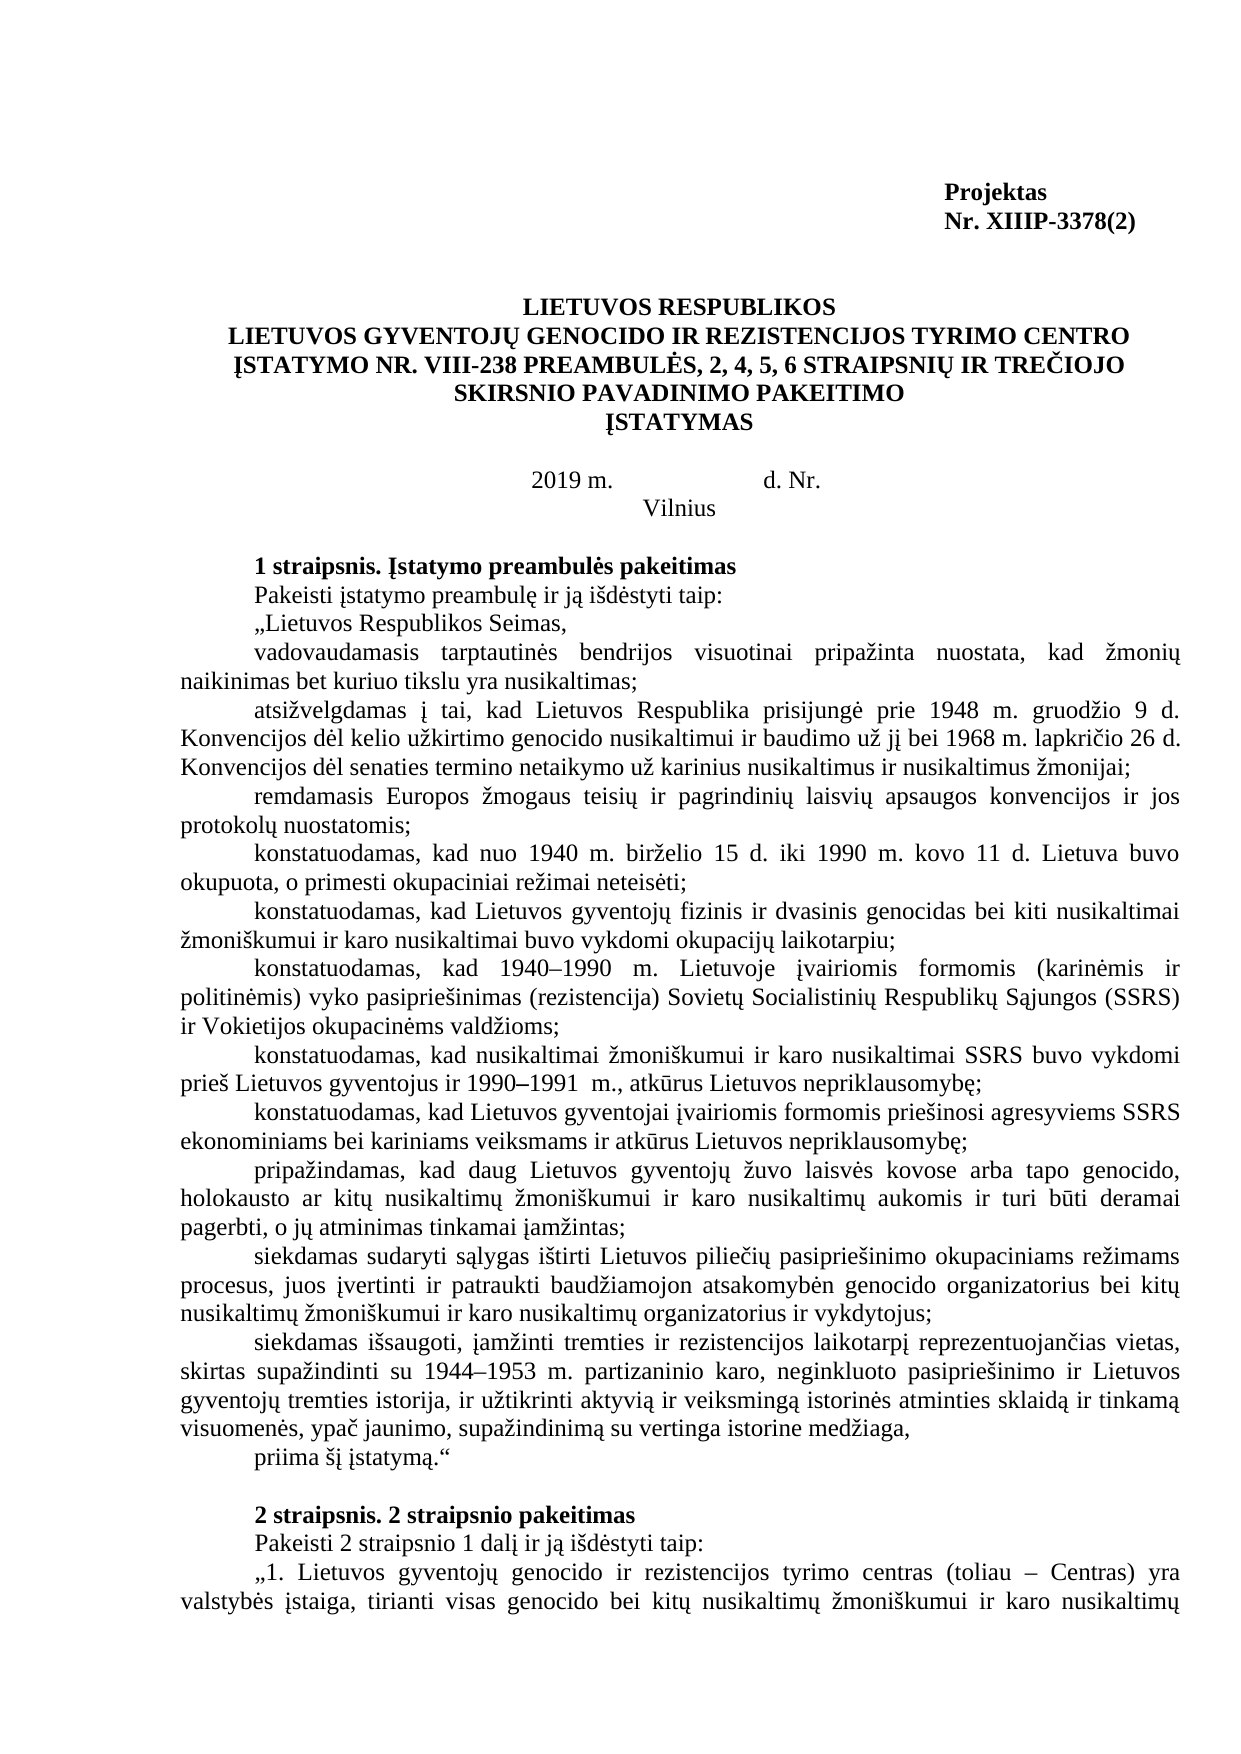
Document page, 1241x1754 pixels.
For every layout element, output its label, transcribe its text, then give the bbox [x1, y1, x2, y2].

text konstatuodamas, kad nuo 1940 m. birželio 15 d. iki 1990 m. kovo 11 d. Lietuva buvo okupuota, o primesti okupaciniai režimai neteisėti; [180, 838, 1181, 896]
text Pakeisti įstatymo preambulę ir ją išdėstyti taip: [180, 580, 1181, 608]
text siekdamas sudaryti sąlygas ištirti Lietuvos piliečių pasipriešinimo okupaciniams režimams procesus, juos įvertinti ir patraukti baudžiamojon atsakomybėn genocido organizatorius bei kitų nusikaltimų žmoniškumui ir karo nusikaltimų organizatorius ir vykdytojus; [180, 1241, 1181, 1327]
text konstatuodamas, kad Lietuvos gyventojų fizinis ir dvasinis genocidas bei kiti nusikaltimai žmoniškumui ir karo nusikaltimai buvo vykdomi okupacijų laikotarpiu; [180, 896, 1181, 953]
text konstatuodamas, kad 1940–1990 m. Lietuvoje įvairiomis formomis (karinėmis ir politinėmis) vyko pasipriešinimas (rezistencija) Sovietų Socialistinių Respublikų Sąjungos (SSRS) ir Vokietijos okupacinėms valdžioms; [180, 953, 1181, 1040]
text priima šį įstatymą.“ [180, 1442, 1181, 1471]
text konstatuodamas, kad nusikaltimai žmoniškumui ir karo nusikaltimai SSRS buvo vykdomi prieš Lietuvos gyventojus ir 1990–1991 m., atkūrus Lietuvos nepriklausomybę; [180, 1040, 1181, 1097]
text Pakeisti 2 straipsnio 1 dalį ir ją išdėstyti taip: [180, 1528, 1181, 1557]
text LIETUVOS RESPUBLIKOS [177, 292, 1181, 321]
text atsižvelgdamas į tai, kad Lietuvos Respublika prisijungė prie 1948 m. gruodžio 9 d. Konvencijos dėl kelio užkirtimo genocido nusikaltimui ir baudimo už jį bei 1968 m. lapkričio 26 d. Konvencijos dėl senaties termino netaikymo už karinius nusikaltimus ir nusikaltimus žmonijai; [180, 695, 1181, 781]
text vadovaudamasis tarptautinės bendrijos visuotinai pripažinta nuostata, kad žmonių naikinimas bet kuriuo tikslu yra nusikaltimas; [180, 637, 1181, 695]
text Projektas [177, 177, 1181, 206]
text 2019 m. d. Nr. Vilnius [177, 465, 1181, 522]
text LIETUVOS GYVENTOJŲ GENOCIDO IR REZISTENCIJOS TYRIMO CENTRO ĮSTATYMO NR. VIII-238 PREAMBULĖS, 2, 4, 5, 6 STRAIPSNIŲ IR TREČIOJO SKIRSNIO PAVADINIMO PAKEITIMO [177, 321, 1181, 407]
text pripažindamas, kad daug Lietuvos gyventojų žuvo laisvės kovose arba tapo genocido, holokausto ar kitų nusikaltimų žmoniškumui ir karo nusikaltimų aukomis ir turi būti deramai pagerbti, o jų atminimas tinkamai įamžintas; [180, 1155, 1181, 1241]
text siekdamas išsaugoti, įamžinti tremties ir rezistencijos laikotarpį reprezentuojančias vietas, skirtas supažindinti su 1944–1953 m. partizaninio karo, neginkluoto pasipriešinimo ir Lietuvos gyventojų tremties istorija, ir užtikrinti aktyvią ir veiksmingą istorinės atminties sklaidą ir tinkamą visuomenės, ypač jaunimo, supažindinimą su vertinga istorine medžiaga, [180, 1327, 1181, 1442]
text konstatuodamas, kad Lietuvos gyventojai įvairiomis formomis priešinosi agresyviems SSRS ekonominiams bei kariniams veiksmams ir atkūrus Lietuvos nepriklausomybę; [180, 1097, 1181, 1155]
text 2 straipsnis. 2 straipsnio pakeitimas [180, 1500, 1181, 1528]
text remdamasis Europos žmogaus teisių ir pagrindinių laisvių apsaugos konvencijos ir jos protokolų nuostatomis; [180, 781, 1181, 838]
text „1. Lietuvos gyventojų genocido ir rezistencijos tyrimo centras (toliau – Centras) yra valstybės įstaiga, tirianti visas genocido bei kitų nusikaltimų žmoniškumui ir karo nusikaltimų [180, 1557, 1181, 1615]
text Nr. XIIIP-3378(2) [177, 206, 1181, 235]
text ĮSTATYMAS [177, 407, 1181, 436]
text „Lietuvos Respublikos Seimas, [180, 608, 1181, 637]
text 1 straipsnis. Įstatymo preambulės pakeitimas [180, 551, 1181, 580]
